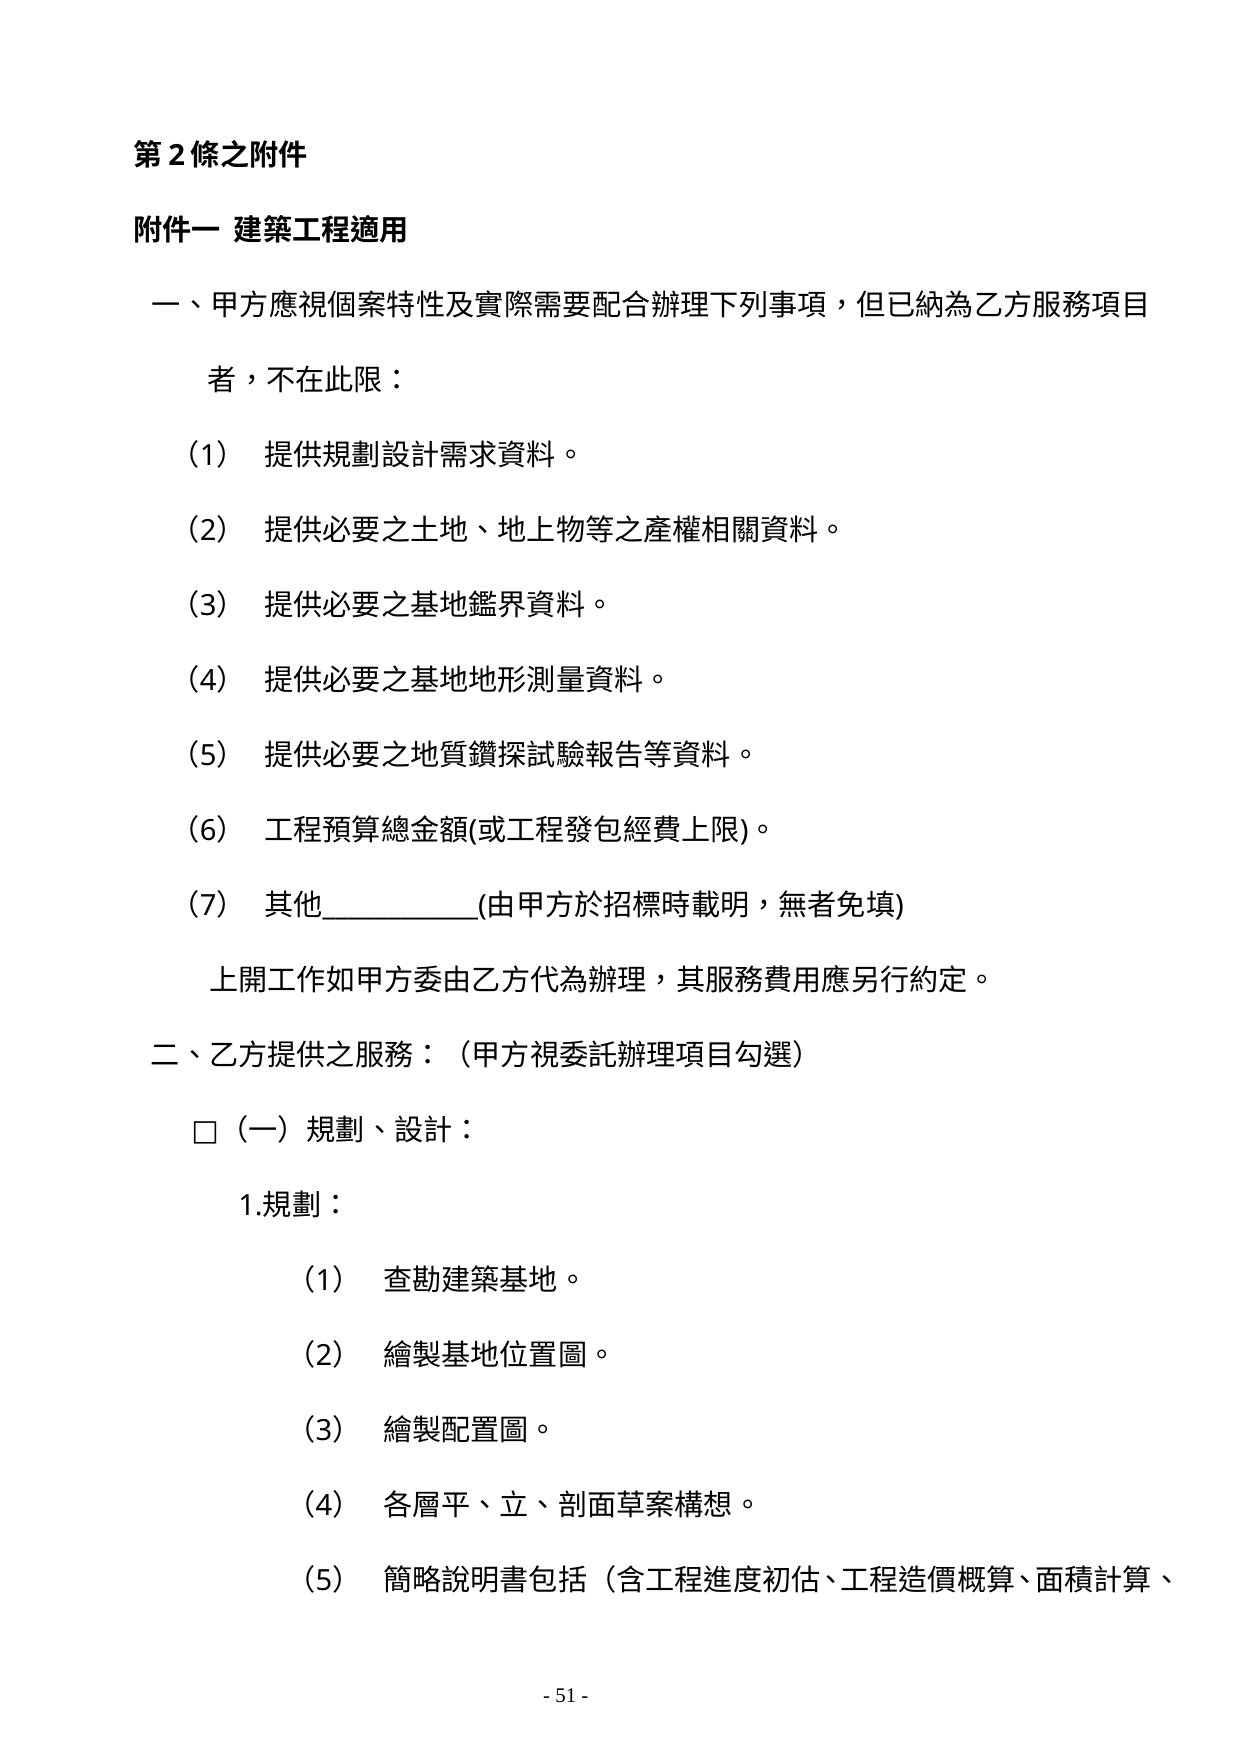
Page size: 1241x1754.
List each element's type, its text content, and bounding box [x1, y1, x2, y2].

text 上開工作如甲方委由乙方代為辦理，其服務費用應另行約定。 [180, 941, 1152, 1016]
text 附件一 建築工程適用 [133, 191, 1152, 266]
list 提供必要之土地、地上物等之產權相關資料。 [170, 491, 1152, 566]
list 簡略說明書包括（含工程進度初估、工程造價概算、面積計算、設備概要、構造方式及材料種類）。 [286, 1541, 1152, 1616]
list 工程預算總金額(或工程發包經費上限)。 [170, 791, 1152, 866]
list 各層平、立、剖面草案構想。 [286, 1466, 1152, 1541]
list 其他____________(由甲方於招標時載明，無者免填) [170, 866, 1152, 941]
text 二、乙方提供之服務：（甲方視委託辦理項目勾選） [151, 1016, 1152, 1091]
list 繪製基地位置圖。 [286, 1316, 1152, 1391]
list 繪製配置圖。 [286, 1391, 1152, 1466]
text □（一）規劃、設計： [133, 1091, 1152, 1166]
list 查勘建築基地。 [286, 1241, 1152, 1316]
text 一、甲方應視個案特性及實際需要配合辦理下列事項，但已納為乙方服務項目者，不在此限： [151, 266, 1152, 416]
list 提供必要之地質鑽探試驗報告等資料。 [170, 716, 1152, 791]
text 第2條之附件 [133, 116, 1152, 191]
list 提供必要之基地地形測量資料。 [170, 641, 1152, 716]
text 1.規劃： [151, 1166, 1152, 1241]
list 提供規劃設計需求資料。 [170, 416, 1152, 491]
list 提供必要之基地鑑界資料。 [170, 566, 1152, 641]
